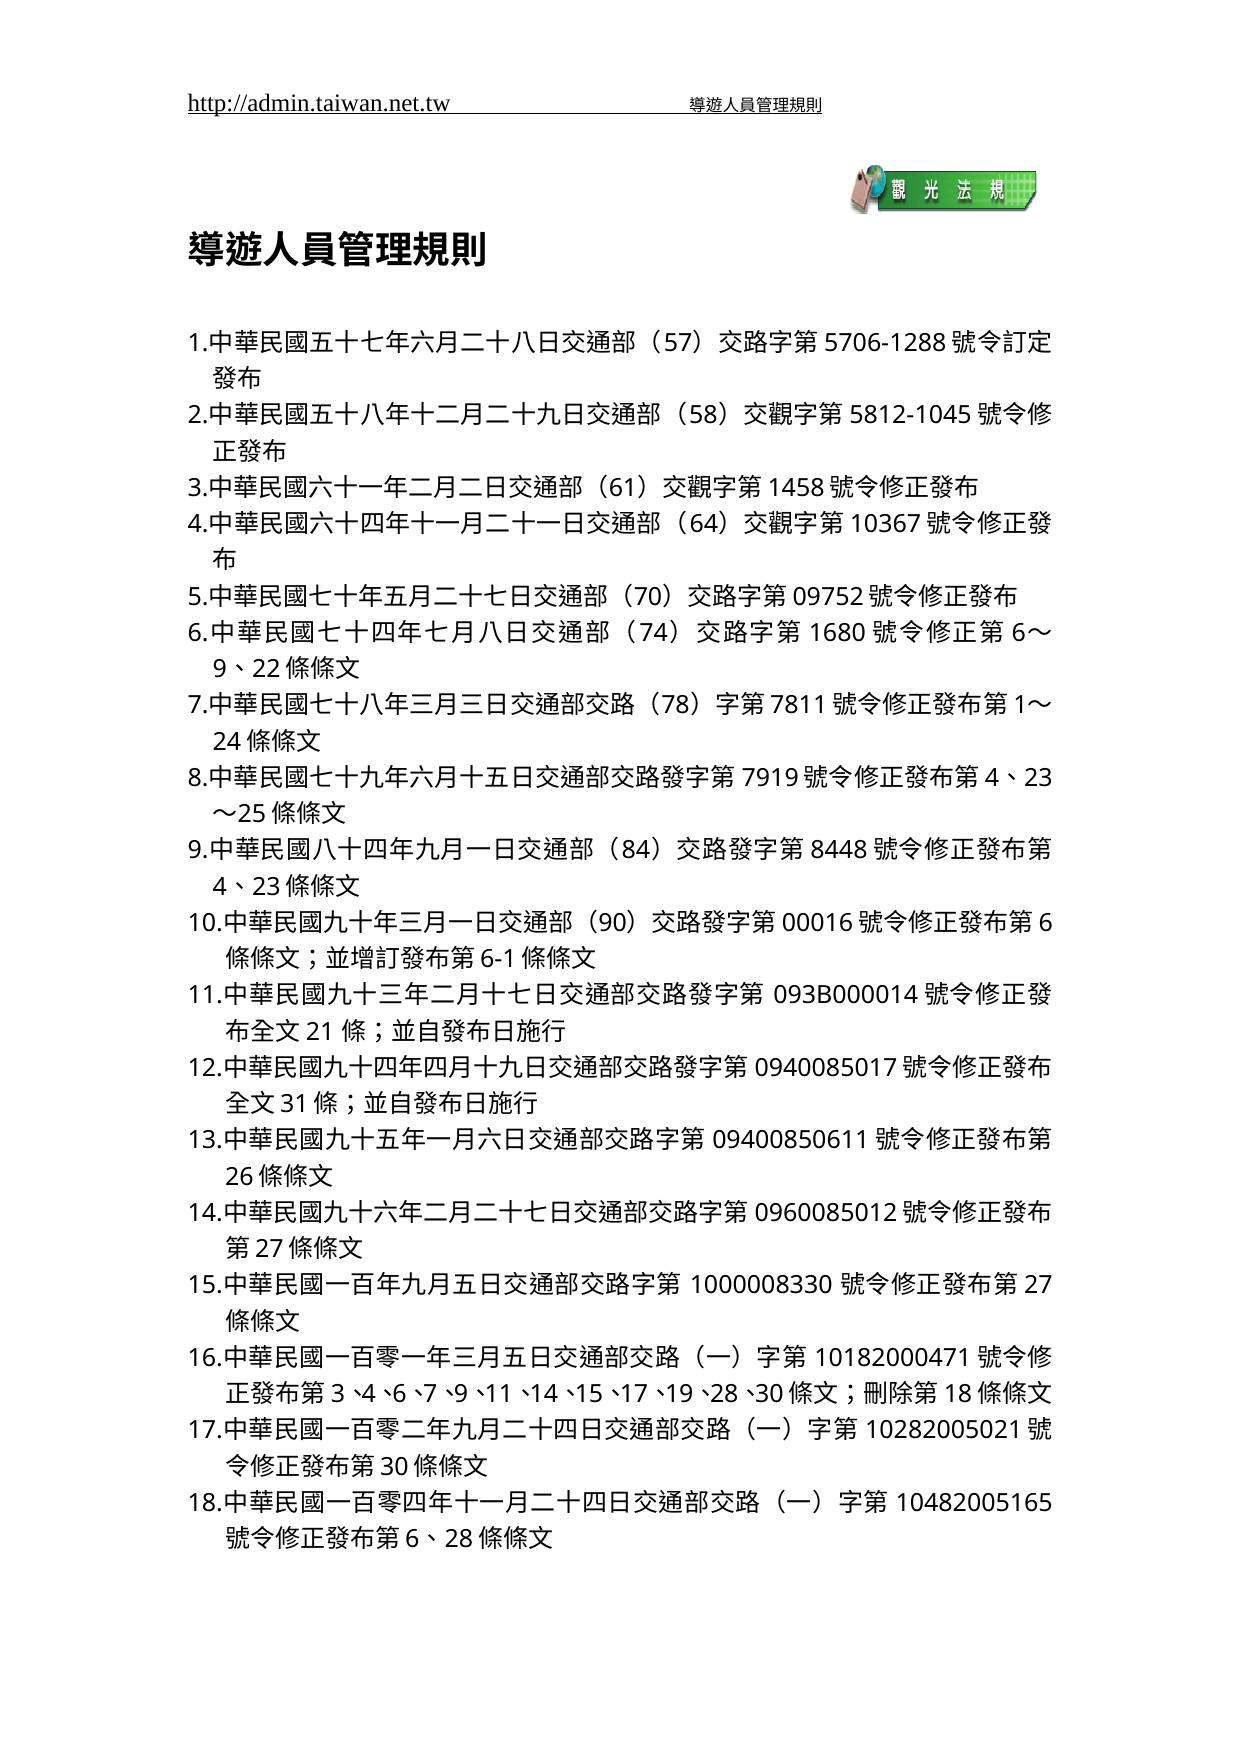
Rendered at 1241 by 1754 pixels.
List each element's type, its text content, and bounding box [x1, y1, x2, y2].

text 11.中華民國九十三年二月十七日交通部交路發字第093B000014號令修正發布全文 21 條；並自發布日施行 [187, 975, 1053, 1047]
text 6.中華民國七十四年七月八日交通部（74）交路字第1680號令修正第6～9、22條條文 [187, 612, 1053, 685]
text 7.中華民國七十八年三月三日交通部交路（78）字第7811號令修正發布第1～24條條文 [187, 685, 1053, 757]
text 3.中華民國六十一年二月二日交通部（61）交觀字第1458號令修正發布 [187, 467, 1053, 504]
text 12.中華民國九十四年四月十九日交通部交路發字第0940085017號令修正發布全文31條；並自發布日施行 [187, 1047, 1053, 1120]
text 16.中華民國一百零一年三月五日交通部交路（一）字第 10182000471號令修正發布第 3、4、6、7、9、11、14、15、17、19、28、30條文；刪除第18條條文 [187, 1337, 1053, 1410]
text 10.中華民國九十年三月一日交通部（90）交路發字第00016號令修正發布第6條條文；並增訂發布第6-1條條文 [187, 902, 1053, 975]
text 8.中華民國七十九年六月十五日交通部交路發字第7919號令修正發布第4、23～25條條文 [187, 757, 1053, 830]
text 14.中華民國九十六年二月二十七日交通部交路字第0960085012號令修正發布第27條條文 [187, 1192, 1053, 1265]
text 15.中華民國一百年九月五日交通部交路字第 1000008330 號令修正發布第27條條文 [187, 1265, 1053, 1337]
text 2.中華民國五十八年十二月二十九日交通部（58）交觀字第5812-1045號令修正發布 [187, 395, 1053, 467]
text 4.中華民國六十四年十一月二十一日交通部（64）交觀字第10367號令修正發布 [187, 504, 1053, 576]
text 9.中華民國八十四年九月一日交通部（84）交路發字第8448號令修正發布第4、23條條文 [187, 830, 1053, 902]
picture [849, 165, 1039, 214]
text 18.中華民國一百零四年十一月二十四日交通部交路（一）字第10482005165號令修正發布第6、28條條文 [187, 1482, 1053, 1555]
text 17.中華民國一百零二年九月二十四日交通部交路（一）字第10282005021號令修正發布第30條條文 [187, 1410, 1053, 1482]
text 導遊人員管理規則 [187, 210, 1053, 285]
text 5.中華民國七十年五月二十七日交通部（70）交路字第09752號令修正發布 [187, 576, 1053, 612]
text 1.中華民國五十七年六月二十八日交通部（57）交路字第5706-1288號令訂定發布 [187, 322, 1053, 395]
text 13.中華民國九十五年一月六日交通部交路字第09400850611號令修正發布第26條條文 [187, 1120, 1053, 1192]
